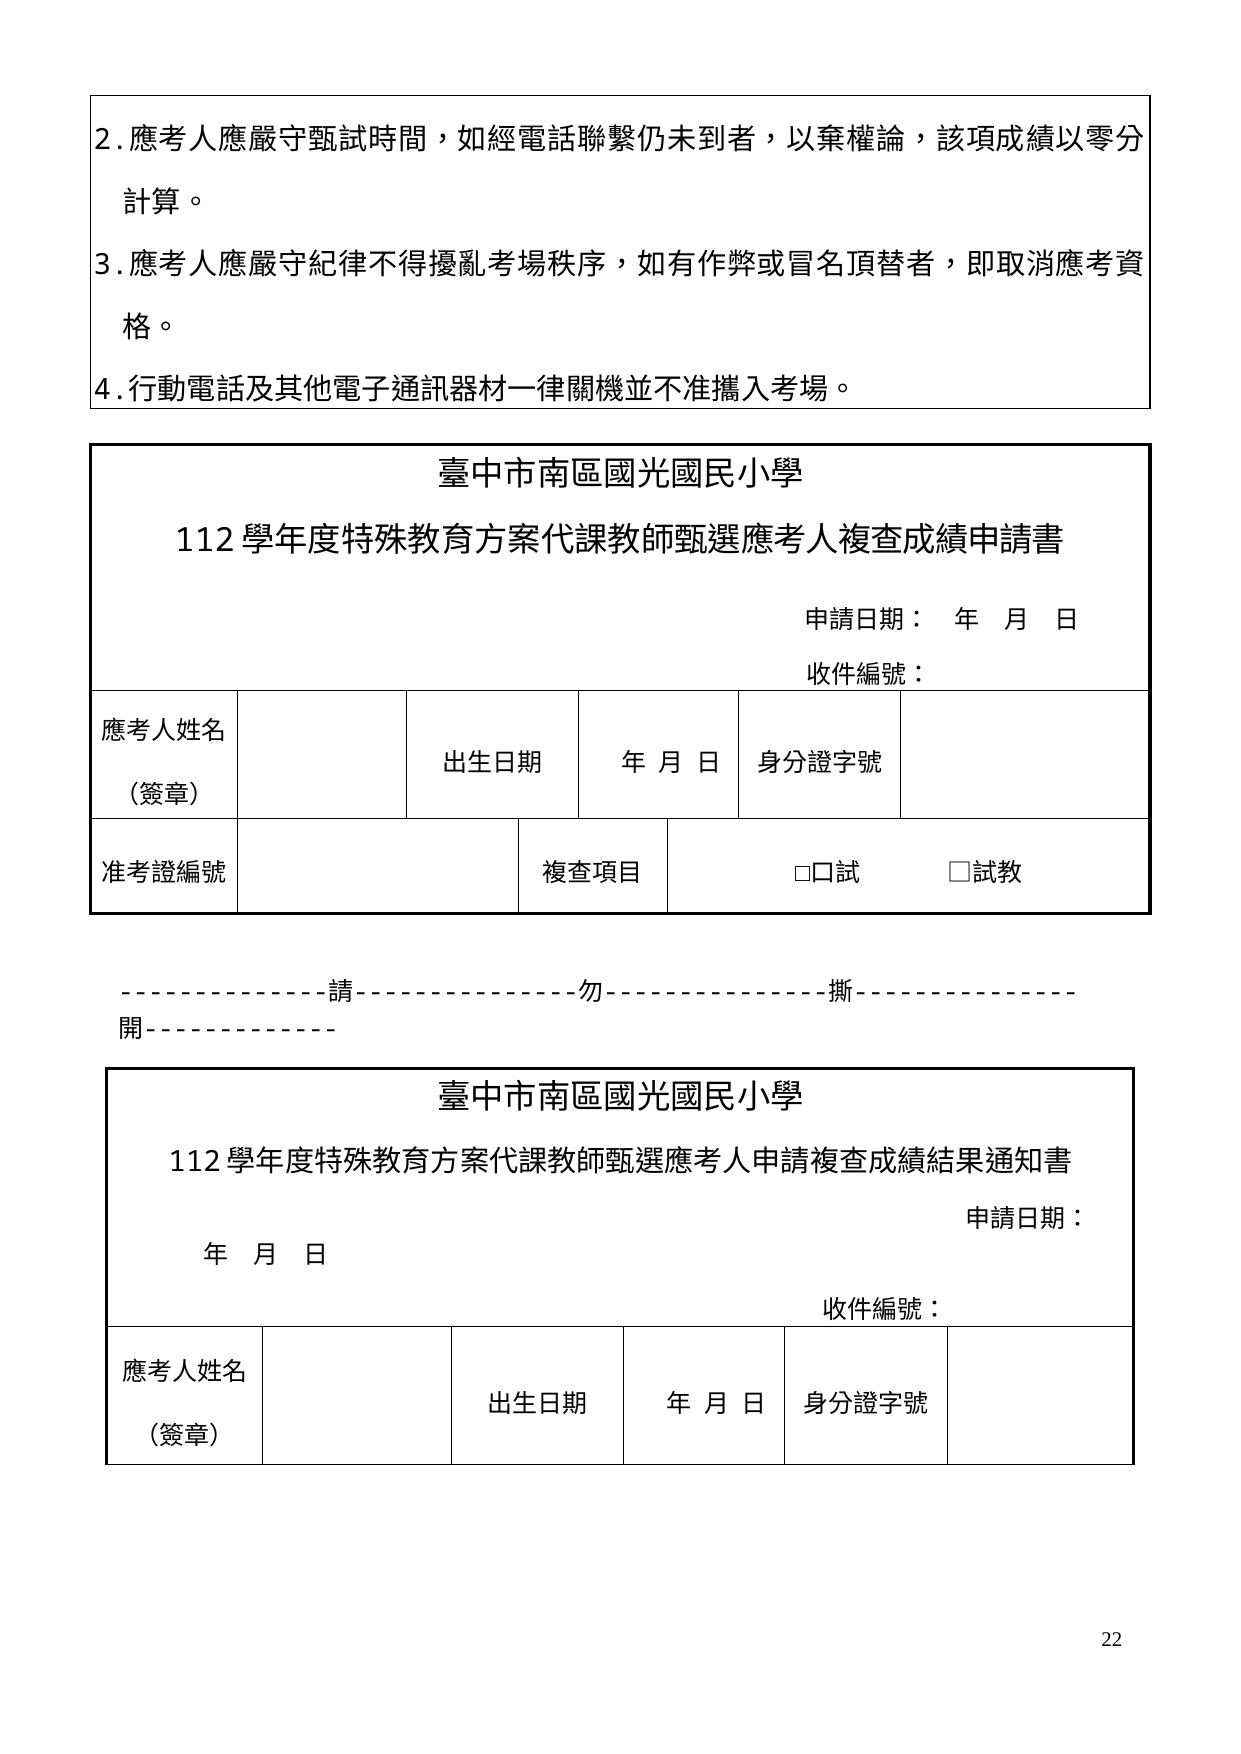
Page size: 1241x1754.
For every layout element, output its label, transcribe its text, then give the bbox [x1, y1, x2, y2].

table_cell [238, 819, 518, 912]
table_cell 應考人姓名 （簽章） [92, 691, 237, 818]
table_cell 年 月 日 [624, 1327, 784, 1464]
table_cell 身分證字號 [739, 691, 900, 818]
table_cell [238, 691, 406, 818]
table_cell [263, 1327, 451, 1464]
table_cell 出生日期 [407, 691, 578, 818]
table_cell [901, 691, 1148, 818]
table_cell 年 月 日 [579, 691, 738, 818]
table_cell [948, 1327, 1132, 1464]
table_cell 應考人姓名 （簽章） [108, 1327, 262, 1464]
table_cell 2.應考人應嚴守甄試時間，如經電話聯繫仍未到者，以棄權論，該項成績以零分計算。 3.應考人應嚴守紀律不得擾亂考場秩序，如有作弊或冒名頂替者，即取消應考資格。 4.行動電話及其他電子通訊器材一律關機並不准攜入考場。 [91, 96, 1149, 408]
table_cell 准考證編號 [92, 819, 237, 912]
table_header 臺中市南區國光國民小學 112學年度特殊教育方案代課教師甄選應考人申請複查成績結果通知書 申請日期： 年 月 日 收件編號： [108, 1070, 1132, 1326]
text --------------請---------------勿---------------撕---------------開------------- [118, 972, 1122, 1044]
table_header 臺中市南區國光國民小學 112學年度特殊教育方案代課教師甄選應考人複查成績申請書 申請日期： 年 月 日 收件編號： [92, 446, 1148, 690]
table_cell 出生日期 [452, 1327, 623, 1464]
table_cell □口試 □試教 [668, 819, 1148, 912]
table_cell 複查項目 [519, 819, 667, 912]
table_cell 身分證字號 [785, 1327, 947, 1464]
